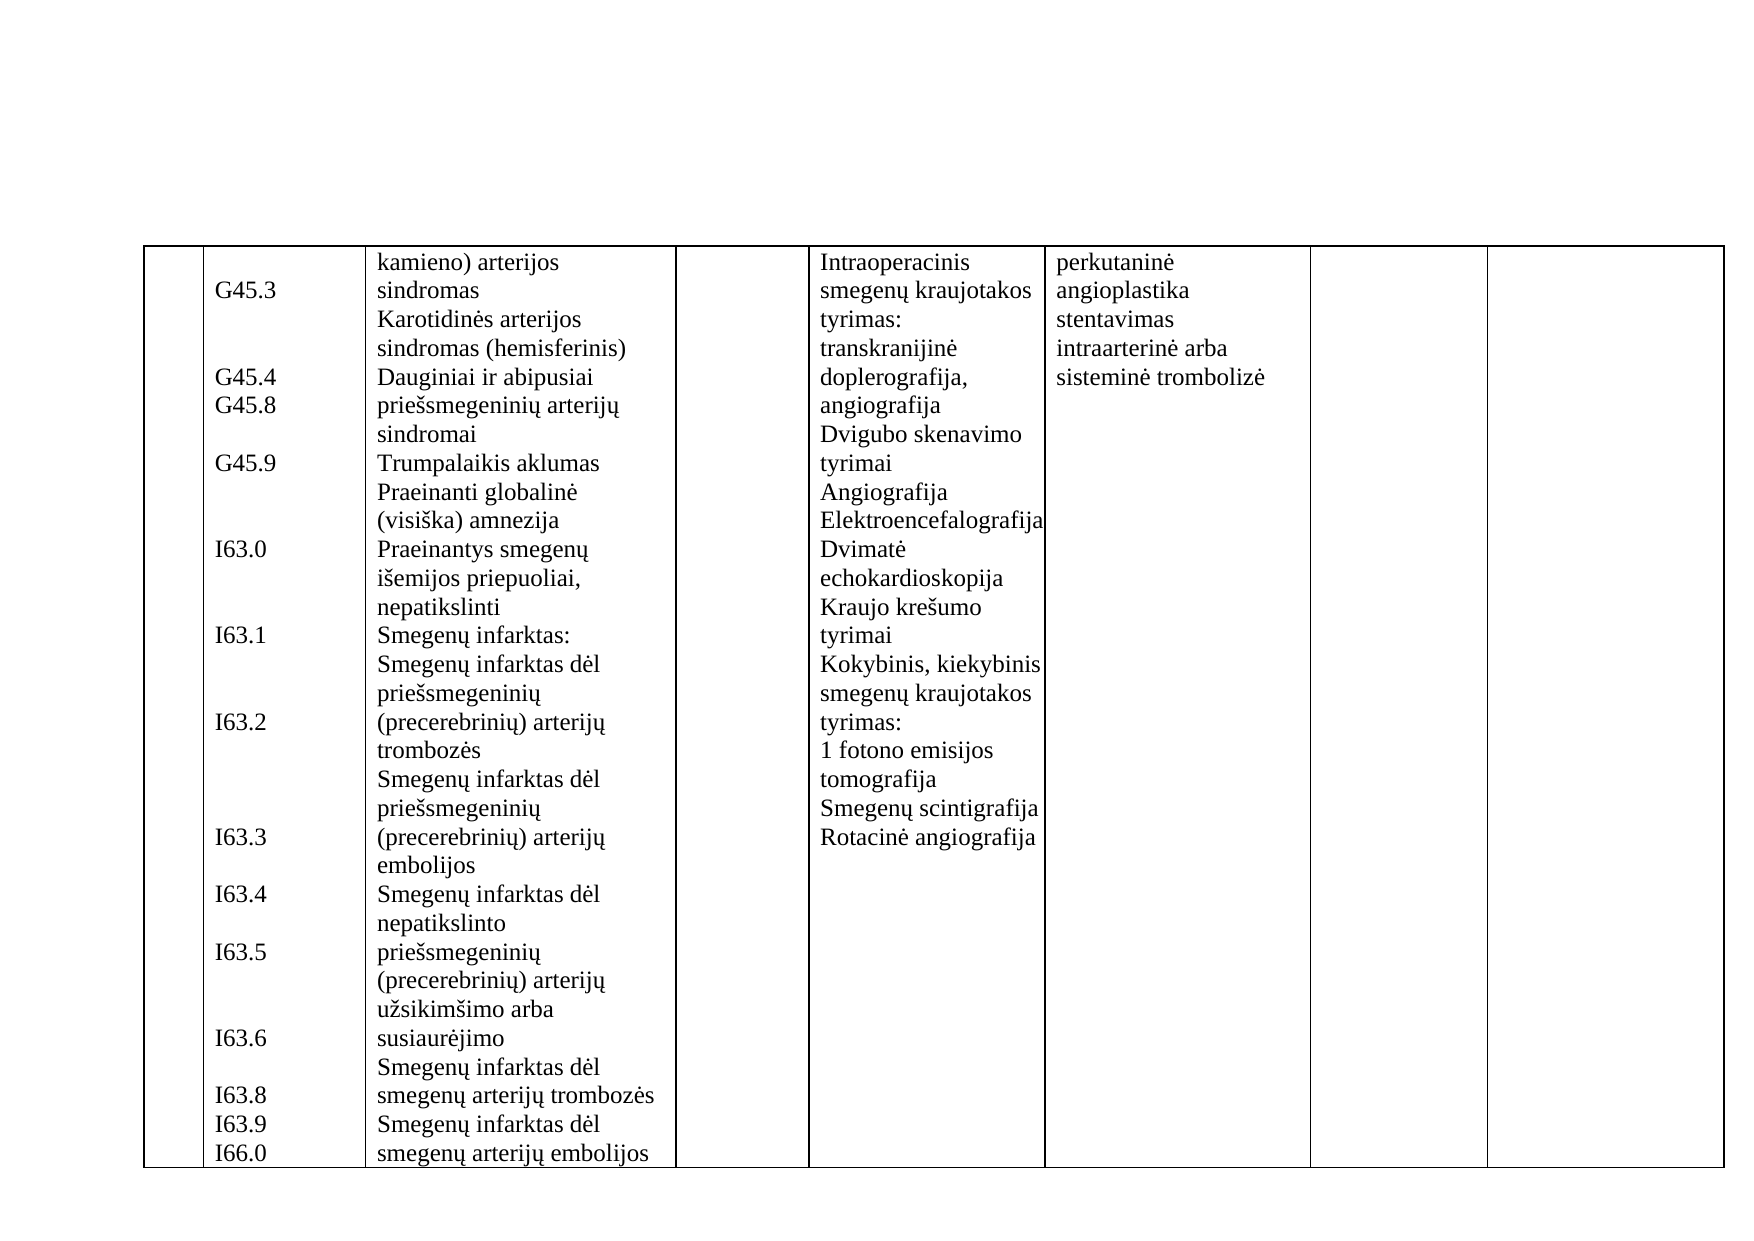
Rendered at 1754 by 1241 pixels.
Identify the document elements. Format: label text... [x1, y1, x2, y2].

table_cell [1488, 247, 1723, 1167]
table_cell [145, 247, 203, 1167]
table_cell perkutaninė angioplastika stentavimas intraarterinė arba sisteminė trombolizė [1046, 247, 1310, 1167]
table_cell [677, 247, 808, 1167]
table_cell kamieno) arterijos sindromas Karotidinės arterijos sindromas (hemisferinis) Dauginiai ir abipusiai priešsmegeninių arterijų sindromai Trumpalaikis aklumas Praeinanti globalinė (visiška) amnezija Praeinantys smegenų išemijos priepuoliai, nepatikslinti Smegenų infarktas: Smegenų infarktas dėl priešsmegeninių (precerebrinių) arterijų trombozės Smegenų infarktas dėl priešsmegeninių (precerebrinių) arterijų embolijos Smegenų infarktas dėl nepatikslinto priešsmegeninių (precerebrinių) arterijų užsikimšimo arba susiaurėjimo Smegenų infarktas dėl smegenų arterijų trombozės Smegenų infarktas dėl smegenų arterijų embolijos [366, 247, 675, 1167]
table_cell [1311, 247, 1487, 1167]
table_cell G45.3 G45.4 G45.8 G45.9 I63.0 I63.1 I63.2 I63.3 I63.4 I63.5 I63.6 I63.8 I63.9 I66.0 [204, 247, 365, 1167]
table_cell Intraoperacinis smegenų kraujotakos tyrimas: transkranijinė doplerografija, angiografija Dvigubo skenavimo tyrimai Angiografija Elektroencefalografija Dvimatė echokardioskopija Kraujo krešumo tyrimai Kokybinis, kiekybinis smegenų kraujotakos tyrimas: 1 fotono emisijos tomografija Smegenų scintigrafija Rotacinė angiografija [810, 247, 1044, 1167]
